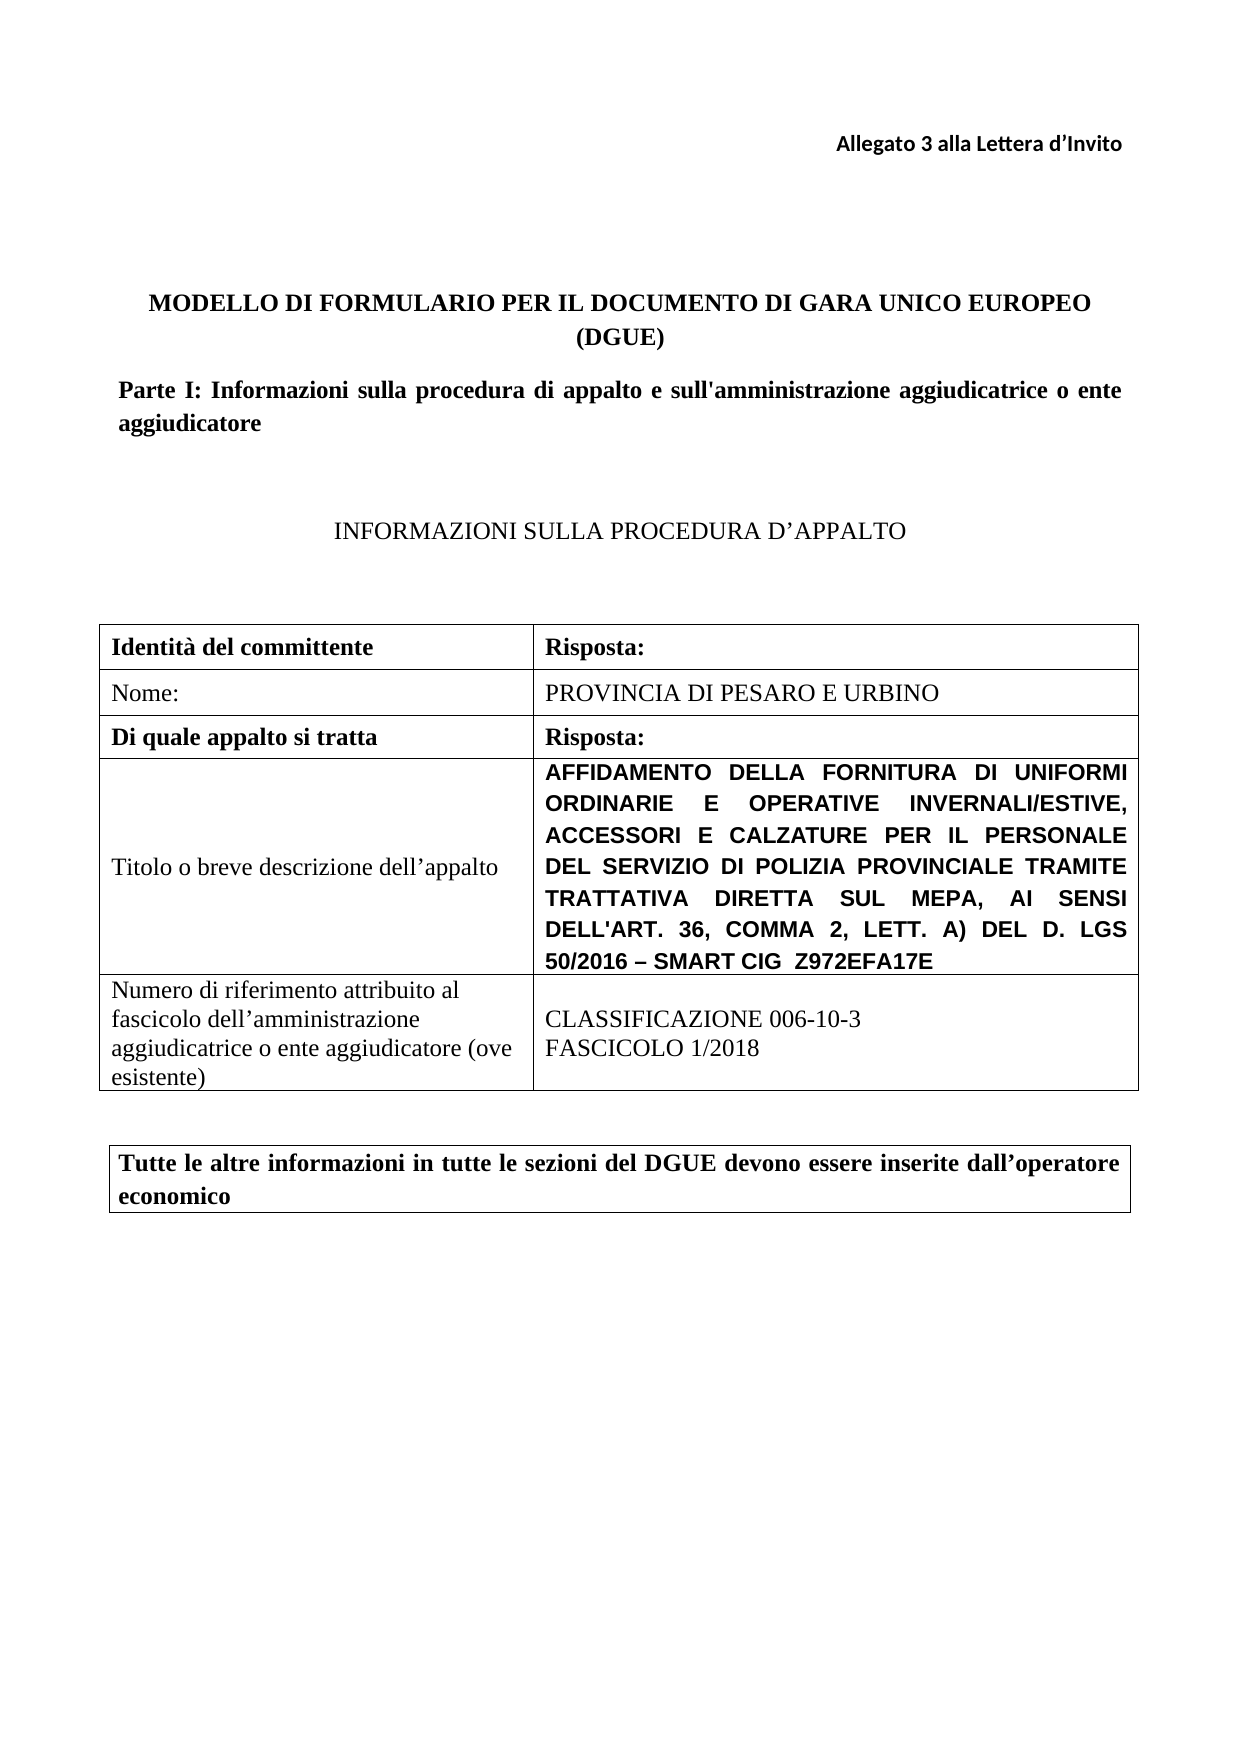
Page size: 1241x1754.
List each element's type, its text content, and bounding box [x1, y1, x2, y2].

text Parte I: Informazioni sulla procedura di appalto e sull'amministrazione aggiudicatrice o ente aggiudicatore [118, 375, 1122, 437]
table_cell Risposta: [534, 716, 1138, 758]
text Allegato 3 alla Lettera d’Invito [118, 129, 1122, 157]
table_cell Nome: [100, 670, 533, 715]
table_header Risposta: [534, 625, 1138, 668]
table_cell CLASSIFICAZIONE 006-10-3 FASCICOLO 1/2018 [534, 975, 1138, 1090]
table_cell AFFIDAMENTO DELLA FORNITURA DI UNIFORMI ORDINARIE E OPERATIVE INVERNALI/ESTIVE, ACCESSORI E CALZATURE PER IL PERSONALE DEL SERVIZIO DI POLIZIA PROVINCIALE TRAMITE TRATTATIVA DIRETTA SUL MEPA, AI SENSI DELL'ART. 36, COMMA 2, LETT. A) DEL D. LGS 50/2016 – SMART CIG Z972EFA17E [534, 759, 1138, 974]
table_header Identità del committente [100, 625, 533, 668]
table_cell PROVINCIA DI PESARO E URBINO [534, 670, 1138, 715]
text INFORMAZIONI SULLA PROCEDURA D’APPALTO [103, 516, 1137, 545]
text MODELLO DI FORMULARIO PER IL DOCUMENTO DI GARA UNICO EUROPEO (DGUE) [118, 288, 1122, 350]
text Tutte le altre informazioni in tutte le sezioni del DGUE devono essere inserite dall’operatore economico [110, 1146, 1130, 1212]
table_cell Numero di riferimento attribuito al fascicolo dell’amministrazione aggiudicatrice o ente aggiudicatore (ove esistente) [100, 975, 533, 1090]
table_cell Di quale appalto si tratta [100, 716, 533, 758]
table_cell Titolo o breve descrizione dell’appalto [100, 759, 533, 974]
